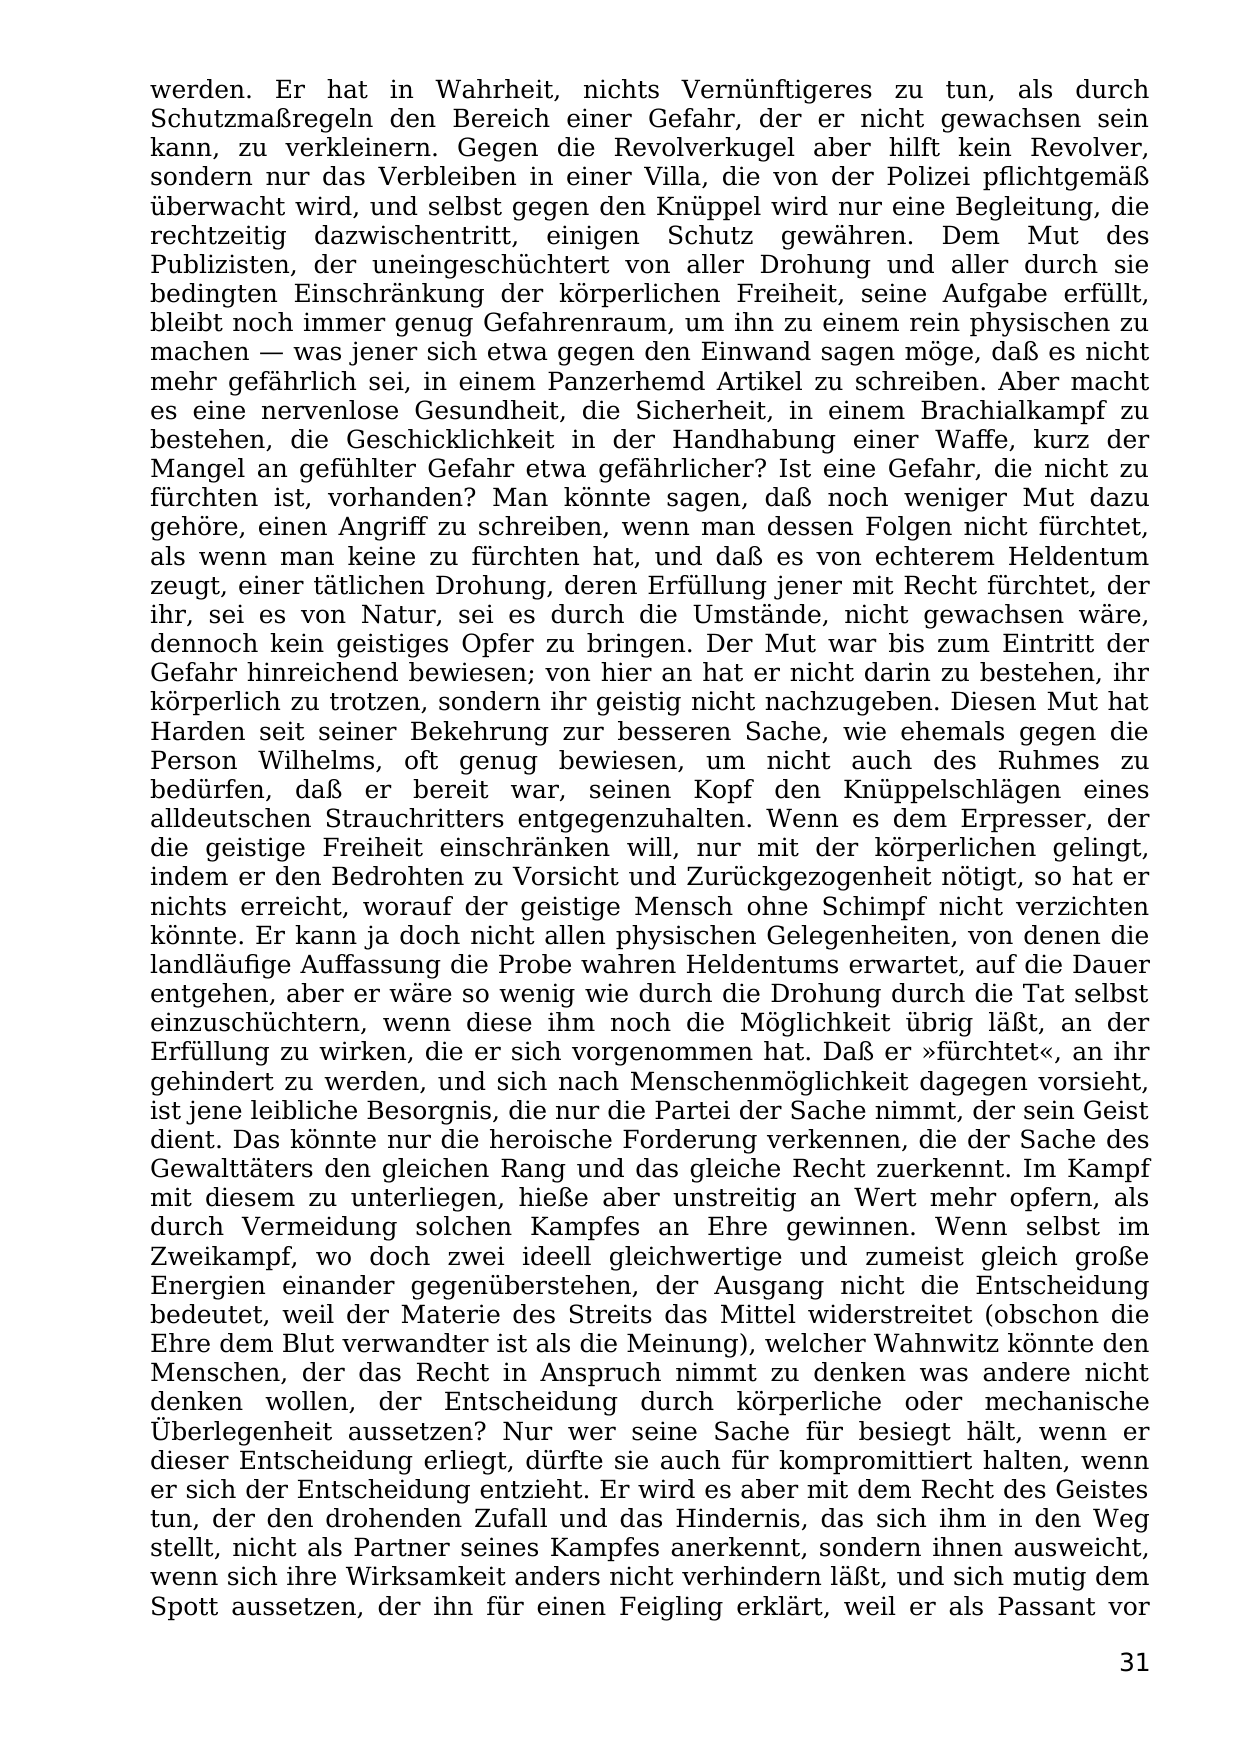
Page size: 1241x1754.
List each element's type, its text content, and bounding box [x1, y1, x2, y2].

text werden. Er hat in Wahrheit, nichts Vernünftigeres zu tun, als durch Schutzmaßregeln den Bereich einer Gefahr, der er nicht gewachsen sein kann, zu verkleinern. Gegen die Revolverkugel aber hilft kein Revolver, sondern nur das Verbleiben in einer Villa, die von der Polizei pflichtgemäß überwacht wird, und selbst gegen den Knüppel wird nur eine Begleitung, die rechtzeitig dazwischentritt, einigen Schutz gewähren. Dem Mut des Publizisten, der uneingeschüchtert von aller Drohung und aller durch sie bedingten Einschränkung der körperlichen Freiheit, seine Aufgabe erfüllt, bleibt noch immer genug Gefahrenraum, um ihn zu einem rein physischen zu machen — was jener sich etwa gegen den Einwand sagen möge, daß es nicht mehr gefährlich sei, in einem Panzerhemd Artikel zu schreiben. Aber macht es eine nervenlose Gesundheit, die Sicherheit, in einem Brachialkampf zu bestehen, die Geschicklichkeit in der Handhabung einer Waffe, kurz der Mangel an gefühlter Gefahr etwa gefährlicher? Ist eine Gefahr, die nicht zu fürchten ist, vorhanden? Man könnte sagen, daß noch weniger Mut dazu gehöre, einen Angriff zu schreiben, wenn man dessen Folgen nicht fürchtet, als wenn man keine zu fürchten hat, und daß es von echterem Heldentum zeugt, einer tätlichen Drohung, deren Erfüllung jener mit Recht fürchtet, der ihr, sei es von Natur, sei es durch die Umstände, nicht gewachsen wäre, dennoch kein geistiges Opfer zu bringen. Der Mut war bis zum Eintritt der Gefahr hinreichend bewiesen; von hier an hat er nicht darin zu bestehen, ihr körperlich zu trotzen, sondern ihr geistig nicht nachzugeben. Diesen Mut hat Harden seit seiner Bekehrung zur besseren Sache, wie ehemals gegen die Person Wilhelms, oft genug bewiesen, um nicht auch des Ruhmes zu bedürfen, daß er bereit war, seinen Kopf den Knüppelschlägen eines alldeutschen Strauchritters entgegenzuhalten. Wenn es dem Erpresser, der die geistige Freiheit einschränken will, nur mit der körperlichen gelingt, indem er den Bedrohten zu Vorsicht und Zurückgezogenheit nötigt, so hat er nichts erreicht, worauf der geistige Mensch ohne Schimpf nicht verzichten könnte. Er kann ja doch nicht allen physischen Gelegenheiten, von denen die landläufige Auffassung die Probe wahren Heldentums erwartet, auf die Dauer entgehen, aber er wäre so wenig wie durch die Drohung durch die Tat selbst einzuschüchtern, wenn diese ihm noch die Möglichkeit übrig läßt, an der Erfüllung zu wirken, die er sich vorgenommen hat. Daß er »fürchtet«, an ihr gehindert zu werden, und sich nach Menschenmöglichkeit dagegen vorsieht, ist jene leibliche Besorgnis, die nur die Partei der Sache nimmt, der sein Geist dient. Das könnte nur die heroische Forderung verkennen, die der Sache des Gewalttäters den gleichen Rang und das gleiche Recht zuerkennt. Im Kampf mit diesem zu unterliegen, hieße aber unstreitig an Wert mehr opfern, als durch Vermeidung solchen Kampfes an Ehre gewinnen. Wenn selbst im Zweikampf, wo doch zwei ideell gleichwertige und zumeist gleich große Energien einander gegenüberstehen, der Ausgang nicht die Entscheidung bedeutet, weil der Materie des Streits das Mittel widerstreitet (obschon die Ehre dem Blut verwandter ist als die Meinung), welcher Wahnwitz könnte den Menschen, der das Recht in Anspruch nimmt zu denken was andere nicht denken wollen, der Entscheidung durch körperliche oder mechanische Überlegenheit aussetzen? Nur wer seine Sache für besiegt hält, wenn er dieser Entscheidung erliegt, dürfte sie auch für kompromittiert halten, wenn er sich der Entscheidung entzieht. Er wird es aber mit dem Recht des Geistes tun, der den drohenden Zufall und das Hindernis, das sich ihm in den Weg stellt, nicht als Partner seines Kampfes anerkennt, sondern ihnen ausweicht, wenn sich ihre Wirksamkeit anders nicht verhindern läßt, und sich mutig dem Spott aussetzen, der ihn für einen Feigling erklärt, weil er als Passant vor [150, 75, 1151, 1621]
